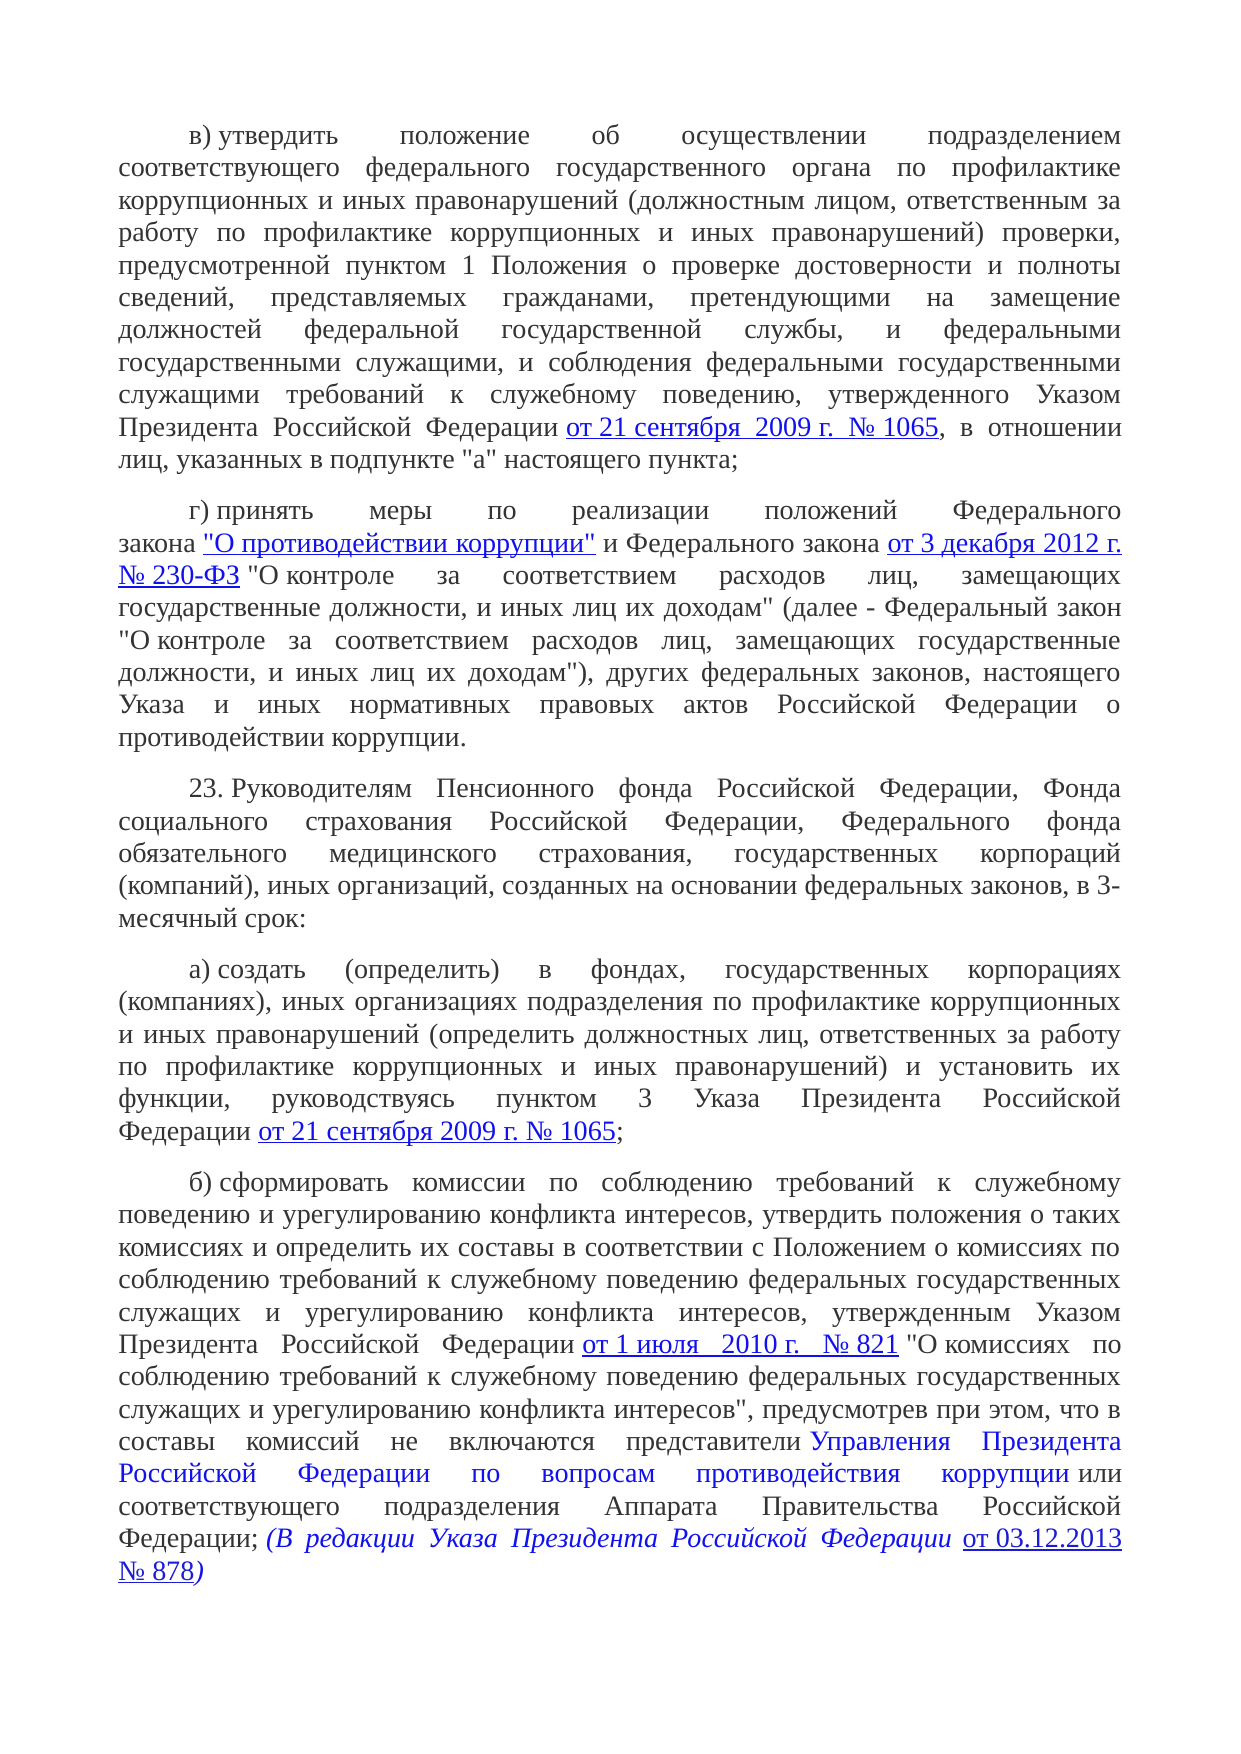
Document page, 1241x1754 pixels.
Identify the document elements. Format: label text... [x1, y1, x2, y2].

text 23. Руководителям Пенсионного фонда Российской Федерации, Фонда социального страхования Российской Федерации, Федерального фонда обязательного медицинского страхования, государственных корпораций (компаний), иных организаций, созданных на основании федеральных законов, в 3-месячный срок: [118, 771, 1122, 933]
text в) утвердить положение об осуществлении подразделением соответствующего федерального государственного органа по профилактике коррупционных и иных правонарушений (должностным лицом, ответственным за работу по профилактике коррупционных и иных правонарушений) проверки, предусмотренной пунктом 1 Положения о проверке достоверности и полноты сведений, представляемых гражданами, претендующими на замещение должностей федеральной государственной службы, и федеральными государственными служащими, и соблюдения федеральными государственными служащими требований к служебному поведению, утвержденного Указом Президента Российской Федерации от 21 сентября 2009 г. № 1065, в отношении лиц, указанных в подпункте "а" настоящего пункта; [118, 118, 1122, 474]
text г) принять меры по реализации положений Федерального закона "О противодействии коррупции" и Федерального закона от 3 декабря 2012 г. № 230-ФЗ "О контроле за соответствием расходов лиц, замещающих государственные должности, и иных лиц их доходам" (далее - Федеральный закон "О контроле за соответствием расходов лиц, замещающих государственные должности, и иных лиц их доходам"), других федеральных законов, настоящего Указа и иных нормативных правовых актов Российской Федерации о противодействии коррупции. [118, 493, 1122, 752]
text а) создать (определить) в фондах, государственных корпорациях (компаниях), иных организациях подразделения по профилактике коррупционных и иных правонарушений (определить должностных лиц, ответственных за работу по профилактике коррупционных и иных правонарушений) и установить их функции, руководствуясь пунктом 3 Указа Президента Российской Федерации от 21 сентября 2009 г. № 1065; [118, 952, 1122, 1146]
text б) сформировать комиссии по соблюдению требований к служебному поведению и урегулированию конфликта интересов, утвердить положения о таких комиссиях и определить их составы в соответствии с Положением о комиссиях по соблюдению требований к служебному поведению федеральных государственных служащих и урегулированию конфликта интересов, утвержденным Указом Президента Российской Федерации от 1 июля 2010 г. № 821 "О комиссиях по соблюдению требований к служебному поведению федеральных государственных служащих и урегулированию конфликта интересов", предусмотрев при этом, что в составы комиссий не включаются представители Управления Президента Российской Федерации по вопросам противодействия коррупции или соответствующего подразделения Аппарата Правительства Российской Федерации; (В редакции Указа Президента Российской Федерации от 03.12.2013 № 878) [118, 1165, 1122, 1586]
